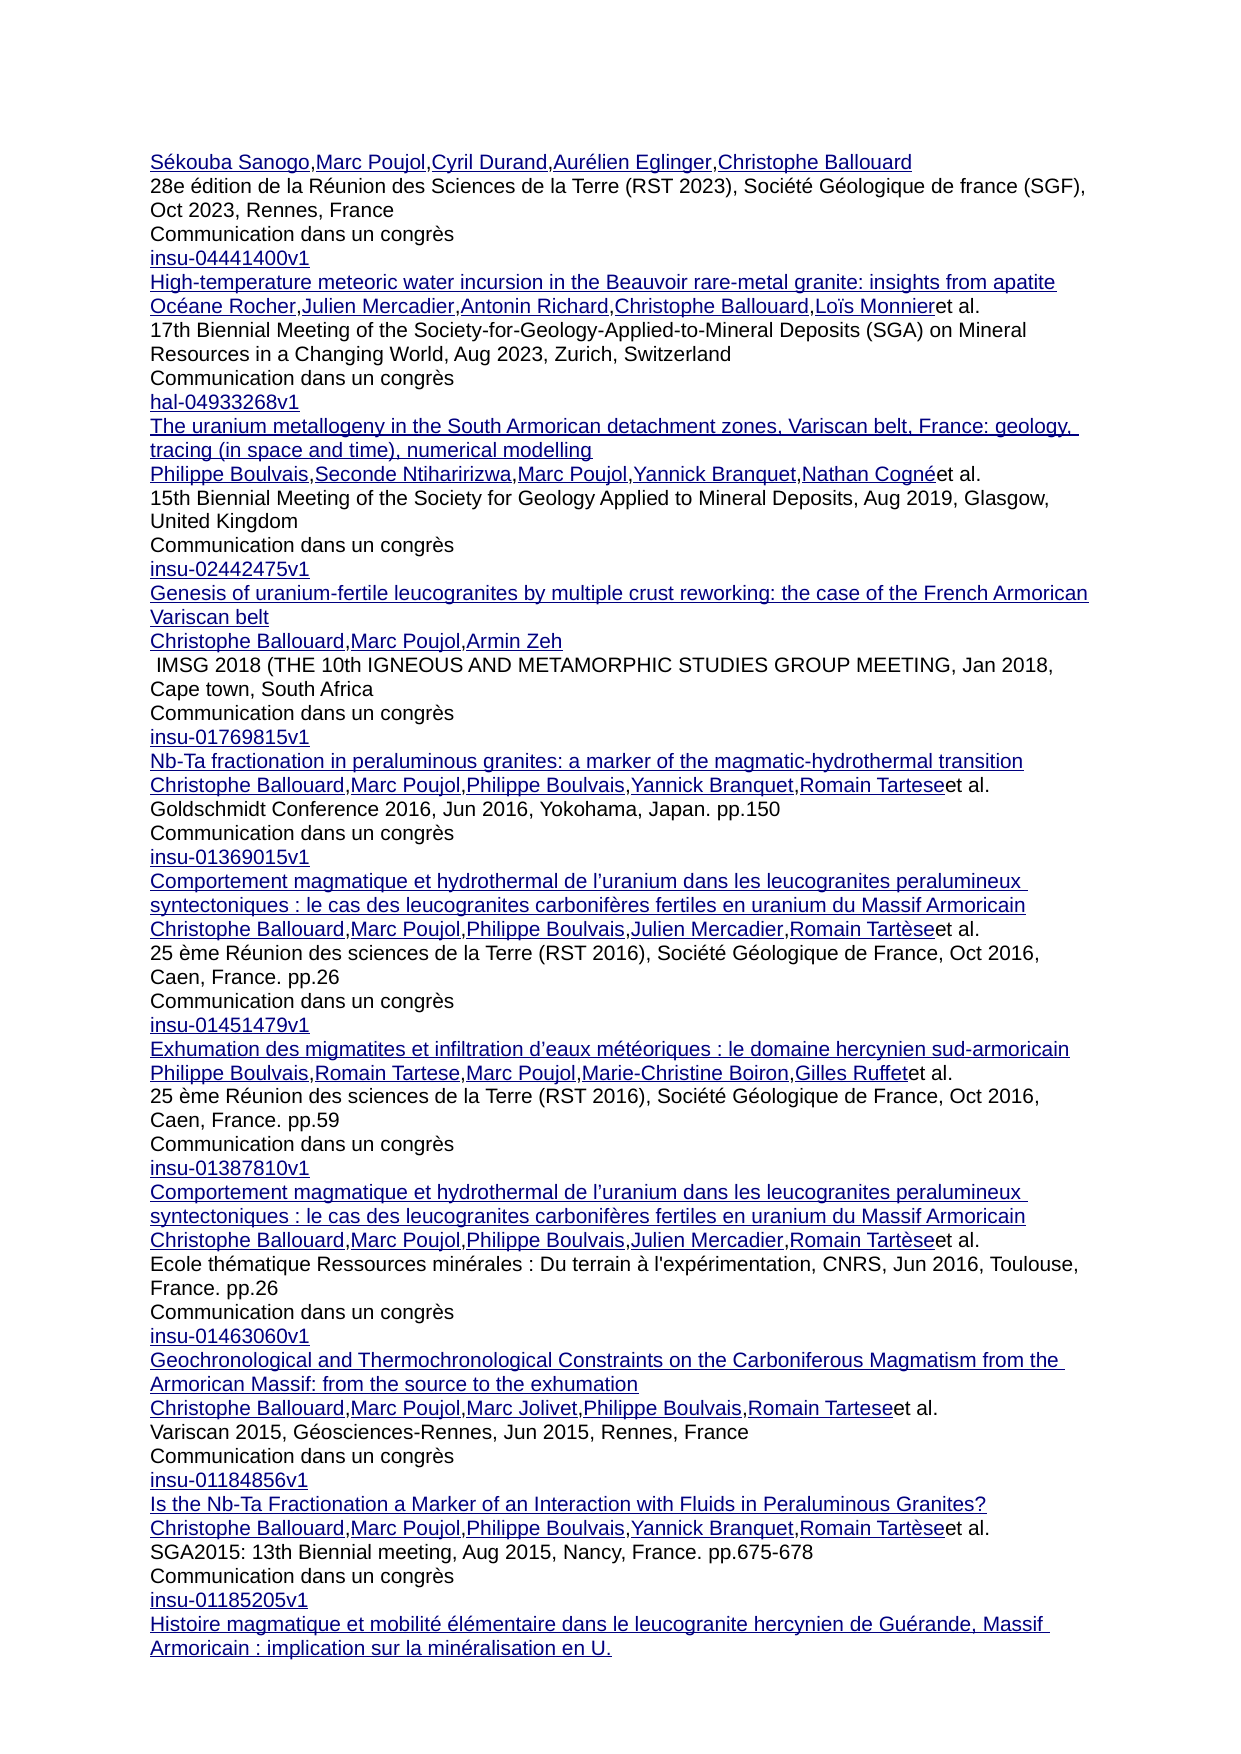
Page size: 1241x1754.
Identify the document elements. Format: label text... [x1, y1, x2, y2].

table_cell Nb-Ta fractionation in peraluminous granites: a marker of the magmatic-hydrothermal transition Christophe Ballouard,Marc Poujol,Philippe Boulvais,Yannick Branquet,Romain Tarteseet al. Goldschmidt Conference 2016, Jun 2016, Yokohama, Japan. pp.150 Communication dans un congrès insu-01369015v1 [150, 749, 1090, 869]
table_cell The uranium metallogeny in the South Armorican detachment zones, Variscan belt, France: geology, tracing (in space and time), numerical modelling Philippe Boulvais,Seconde Ntiharirizwa,Marc Poujol,Yannick Branquet,Nathan Cognéet al. 15th Biennial Meeting of the Society for Geology Applied to Mineral Deposits, Aug 2019, Glasgow, United Kingdom Communication dans un congrès insu-02442475v1 [150, 414, 1090, 581]
table_cell Sékouba Sanogo,Marc Poujol,Cyril Durand,Aurélien Eglinger,Christophe Ballouard 28e édition de la Réunion des Sciences de la Terre (RST 2023), Société Géologique de france (SGF), Oct 2023, Rennes, France Communication dans un congrès insu-04441400v1 [150, 150, 1090, 270]
table_cell Comportement magmatique et hydrothermal de l’uranium dans les leucogranites peralumineux syntectoniques : le cas des leucogranites carbonifères fertiles en uranium du Massif Armoricain Christophe Ballouard,Marc Poujol,Philippe Boulvais,Julien Mercadier,Romain Tartèseet al. 25 ème Réunion des sciences de la Terre (RST 2016), Société Géologique de France, Oct 2016, Caen, France. pp.26 Communication dans un congrès insu-01451479v1 [150, 869, 1090, 1036]
table_cell Histoire magmatique et mobilité élémentaire dans le leucogranite hercynien de Guérande, Massif Armoricain : implication sur la minéralisation en U. [150, 1611, 1090, 1659]
table_cell Geochronological and Thermochronological Constraints on the Carboniferous Magmatism from the Armorican Massif: from the source to the exhumation Christophe Ballouard,Marc Poujol,Marc Jolivet,Philippe Boulvais,Romain Tarteseet al. Variscan 2015, Géosciences-Rennes, Jun 2015, Rennes, France Communication dans un congrès insu-01184856v1 [150, 1348, 1090, 1492]
table_cell High-temperature meteoric water incursion in the Beauvoir rare-metal granite: insights from apatite Océane Rocher,Julien Mercadier,Antonin Richard,Christophe Ballouard,Loïs Monnieret al. 17th Biennial Meeting of the Society-for-Geology-Applied-to-Mineral Deposits (SGA) on Mineral Resources in a Changing World, Aug 2023, Zurich, Switzerland Communication dans un congrès hal-04933268v1 [150, 270, 1090, 413]
table_cell Exhumation des migmatites et infiltration d’eaux météoriques : le domaine hercynien sud-armoricain Philippe Boulvais,Romain Tartese,Marc Poujol,Marie-Christine Boiron,Gilles Ruffetet al. 25 ème Réunion des sciences de la Terre (RST 2016), Société Géologique de France, Oct 2016, Caen, France. pp.59 Communication dans un congrès insu-01387810v1 [150, 1036, 1090, 1180]
table_cell Is the Nb-Ta Fractionation a Marker of an Interaction with Fluids in Peraluminous Granites? Christophe Ballouard,Marc Poujol,Philippe Boulvais,Yannick Branquet,Romain Tartèseet al. SGA2015: 13th Biennial meeting, Aug 2015, Nancy, France. pp.675-678 Communication dans un congrès insu-01185205v1 [150, 1492, 1090, 1611]
table_cell Genesis of uranium-fertile leucogranites by multiple crust reworking: the case of the French Armorican Variscan belt Christophe Ballouard,Marc Poujol,Armin Zeh IMSG 2018 (THE 10th IGNEOUS AND METAMORPHIC STUDIES GROUP MEETING, Jan 2018, Cape town, South Africa Communication dans un congrès insu-01769815v1 [150, 581, 1090, 749]
table_cell Comportement magmatique et hydrothermal de l’uranium dans les leucogranites peralumineux syntectoniques : le cas des leucogranites carbonifères fertiles en uranium du Massif Armoricain Christophe Ballouard,Marc Poujol,Philippe Boulvais,Julien Mercadier,Romain Tartèseet al. Ecole thématique Ressources minérales : Du terrain à l'expérimentation, CNRS, Jun 2016, Toulouse, France. pp.26 Communication dans un congrès insu-01463060v1 [150, 1180, 1090, 1348]
